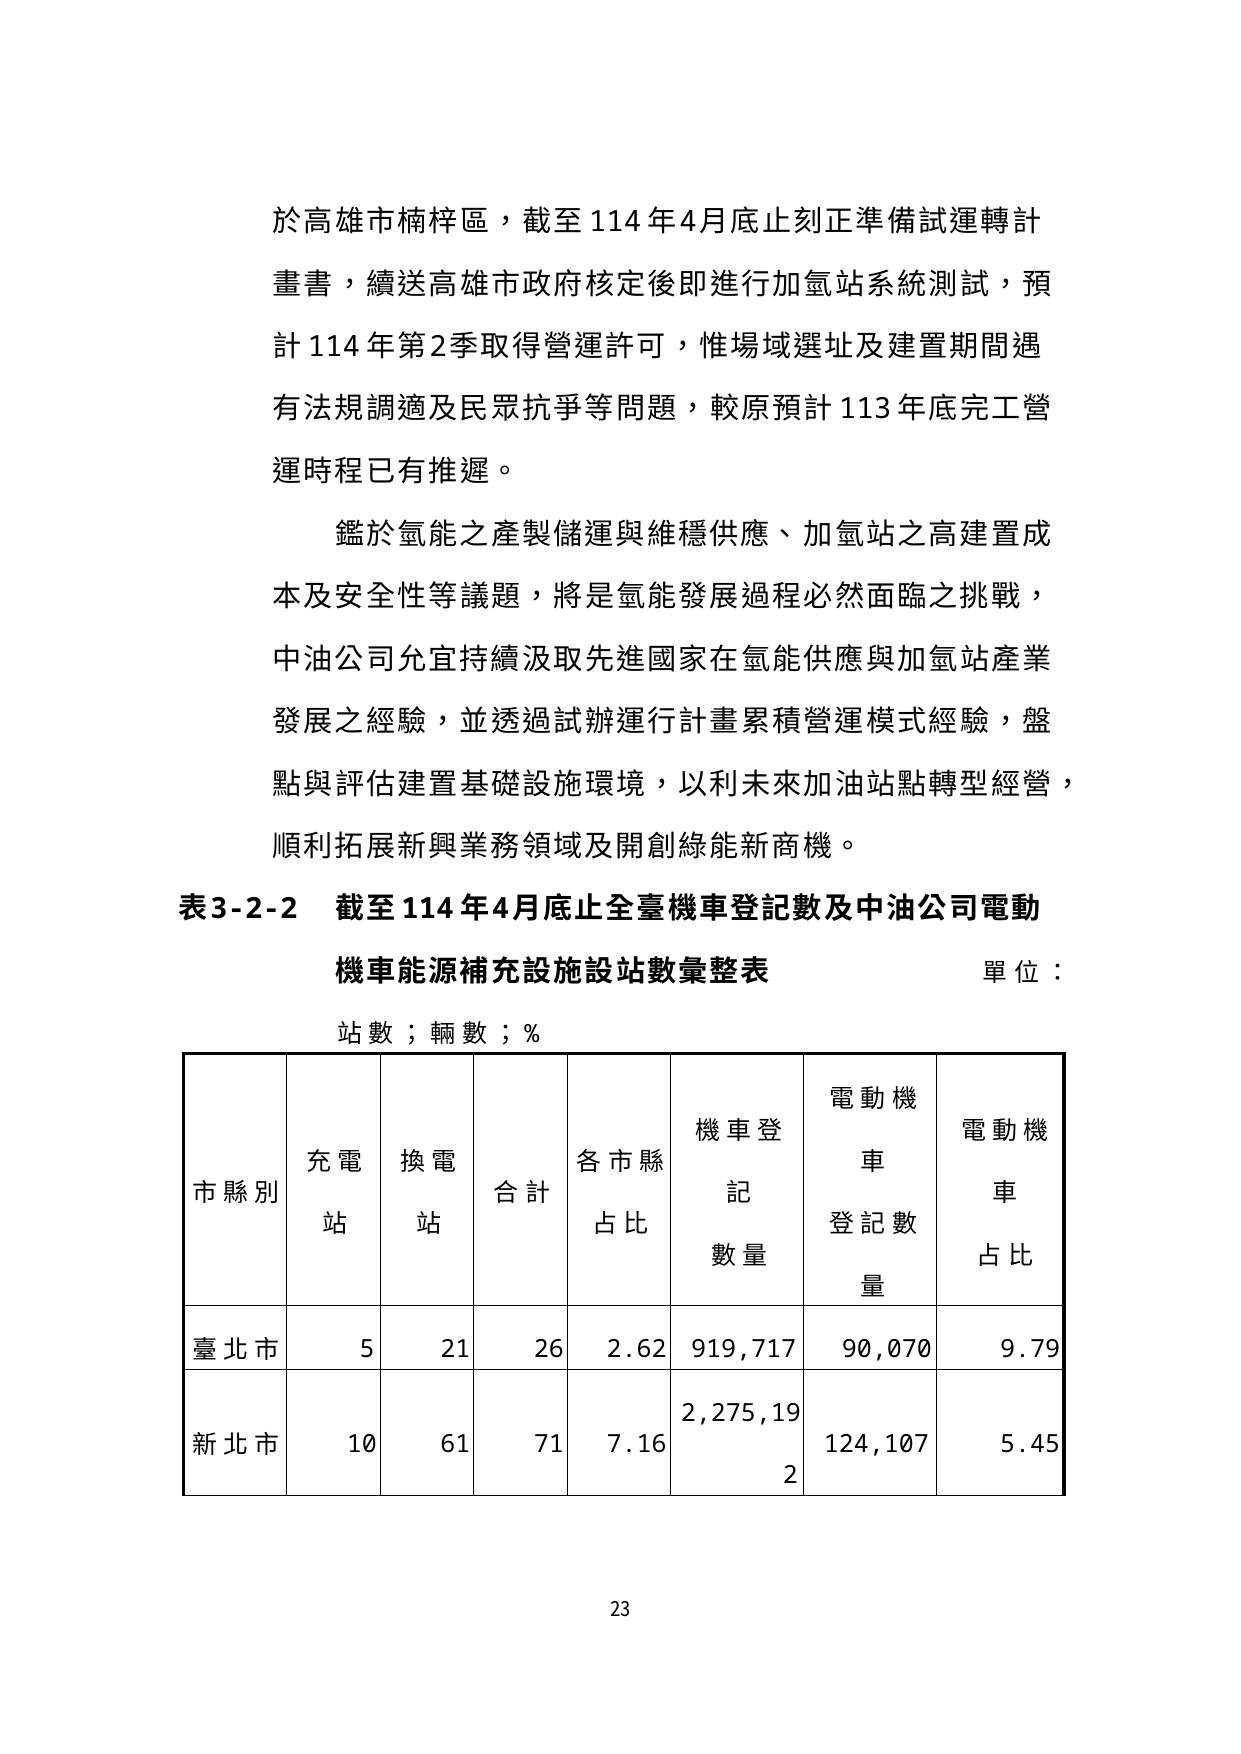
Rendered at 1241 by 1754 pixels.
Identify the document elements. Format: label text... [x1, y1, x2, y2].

table_cell 9.79 [937, 1306, 1062, 1369]
table_header 電動機車 占比 [937, 1055, 1062, 1305]
table_header 機車登記 數量 [671, 1055, 803, 1305]
table_cell 124,107 [804, 1370, 936, 1495]
table_cell 90,070 [804, 1306, 936, 1369]
table_cell 2,275,192 [671, 1370, 803, 1495]
text 鑑於氫能之產製儲運與維穩供應、加氫站之高建置成本及安全性等議題，將是氫能發展過程必然面臨之挑戰，中油公司允宜持續汲取先進國家在氫能供應與加氫站產業發展之經驗，並透過試辦運行計畫累積營運模式經驗，盤點與評估建置基礎設施環境，以利未來加油站點轉型經營，順利拓展新興業務領域及開創綠能新商機。 [266, 490, 1063, 865]
table_cell 26 [474, 1306, 567, 1369]
table_header 電動機車 登記數量 [804, 1055, 936, 1305]
table_header 換電站 [381, 1055, 473, 1305]
table_cell 2.62 [568, 1306, 670, 1369]
table_cell 5.45 [937, 1370, 1062, 1495]
table_cell 919,717 [671, 1306, 803, 1369]
table_cell 61 [381, 1370, 473, 1495]
table_header 各市縣占比 [568, 1055, 670, 1305]
table_header 合計 [474, 1055, 567, 1305]
table_header 充電站 [287, 1055, 380, 1305]
table_cell 臺北市 [185, 1306, 286, 1369]
text 於高雄市楠梓區，截至114年4月底止刻正準備試運轉計畫書，續送高雄市政府核定後即進行加氫站系統測試，預計114年第2季取得營運許可，惟場域選址及建置期間遇有法規調適及民眾抗爭等問題，較原預計113年底完工營運時程已有推遲。 [266, 177, 1063, 490]
table_cell 21 [381, 1306, 473, 1369]
table_cell 7.16 [568, 1370, 670, 1495]
table_header 市縣別 [185, 1055, 286, 1305]
table_cell 新北市 [185, 1370, 286, 1495]
table_cell 71 [474, 1370, 567, 1495]
text 表3-2-2 截至114年4月底止全臺機車登記數及中油公司電動機車能源補充設施設站數彙整表 單位：站數；輛數；% [177, 865, 1063, 1052]
table_cell 10 [287, 1370, 380, 1495]
table_cell 5 [287, 1306, 380, 1369]
